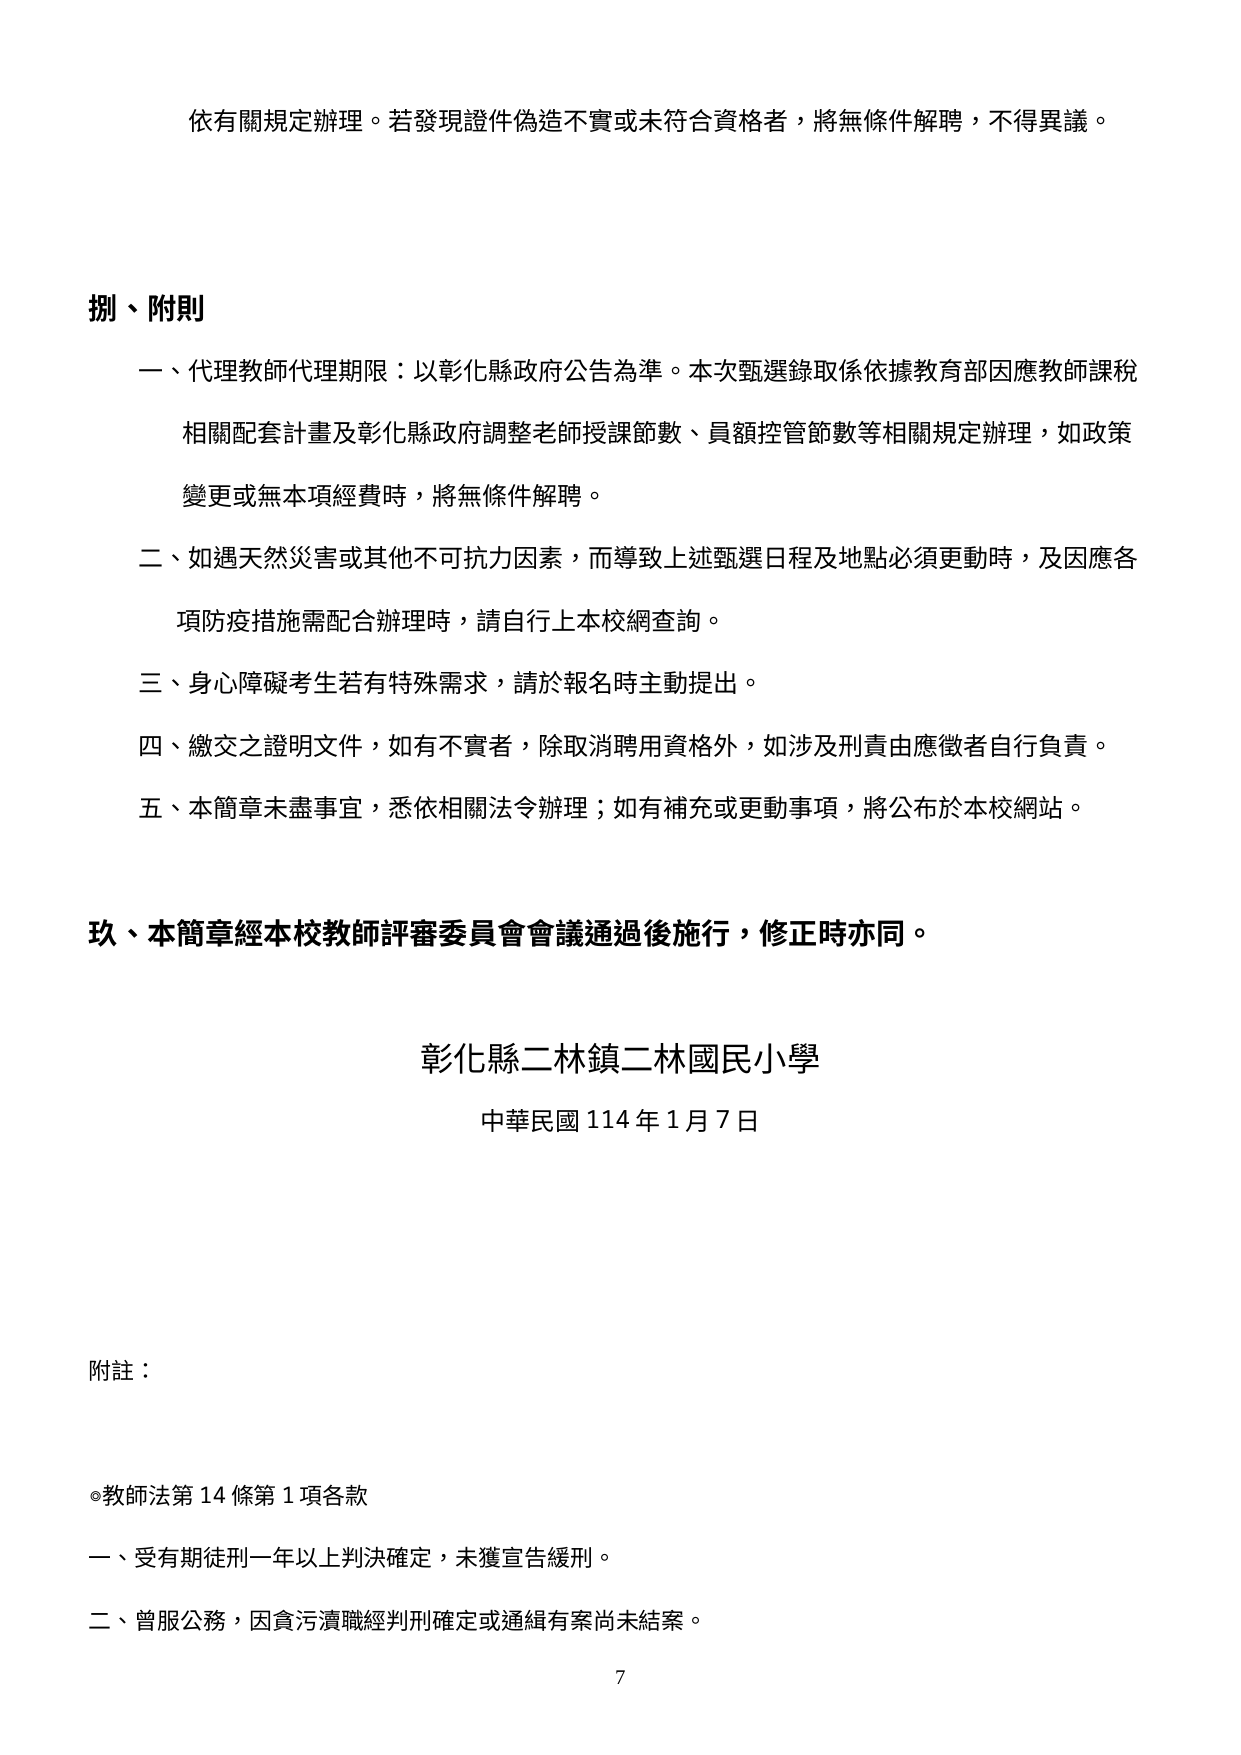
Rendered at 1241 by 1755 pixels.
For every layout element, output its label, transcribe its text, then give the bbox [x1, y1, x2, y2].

text 一、代理教師代理期限：以彰化縣政府公告為準。本次甄選錄取係依據教育部因應教師課稅相關配套計畫及彰化縣政府調整老師授課節數、員額控管節數等相關規定辦理，如政策變更或無本項經費時，將無條件解聘。 [139, 328, 1152, 515]
text 二、曾服公務，因貪污瀆職經判刑確定或通緝有案尚未結案。 [89, 1578, 1152, 1640]
text 依有關規定辦理。若發現證件偽造不實或未符合資格者，將無條件解聘，不得異議。 [139, 78, 1152, 140]
text 捌、附則 [89, 265, 1152, 328]
text 二、如遇天然災害或其他不可抗力因素，而導致上述甄選日程及地點必須更動時，及因應各項防疫措施需配合辦理時，請自行上本校網查詢。 [139, 515, 1152, 640]
text 一、受有期徒刑一年以上判決確定，未獲宣告緩刑。 [89, 1515, 1152, 1578]
text 玖、本簡章經本校教師評審委員會會議通過後施行，修正時亦同。 [89, 890, 1152, 953]
text 三、身心障礙考生若有特殊需求，請於報名時主動提出。 [139, 640, 1152, 703]
text 附註： [89, 1328, 1152, 1390]
text 五、本簡章未盡事宜，悉依相關法令辦理；如有補充或更動事項，將公布於本校網站。 [139, 765, 1152, 828]
text 中華民國114年1月7日 [89, 1078, 1152, 1140]
text 四、繳交之證明文件，如有不實者，除取消聘用資格外，如涉及刑責由應徵者自行負責。 [139, 703, 1152, 765]
text ◎教師法第14條第1項各款 [89, 1453, 1152, 1515]
text 彰化縣二林鎮二林國民小學 [89, 1015, 1152, 1078]
